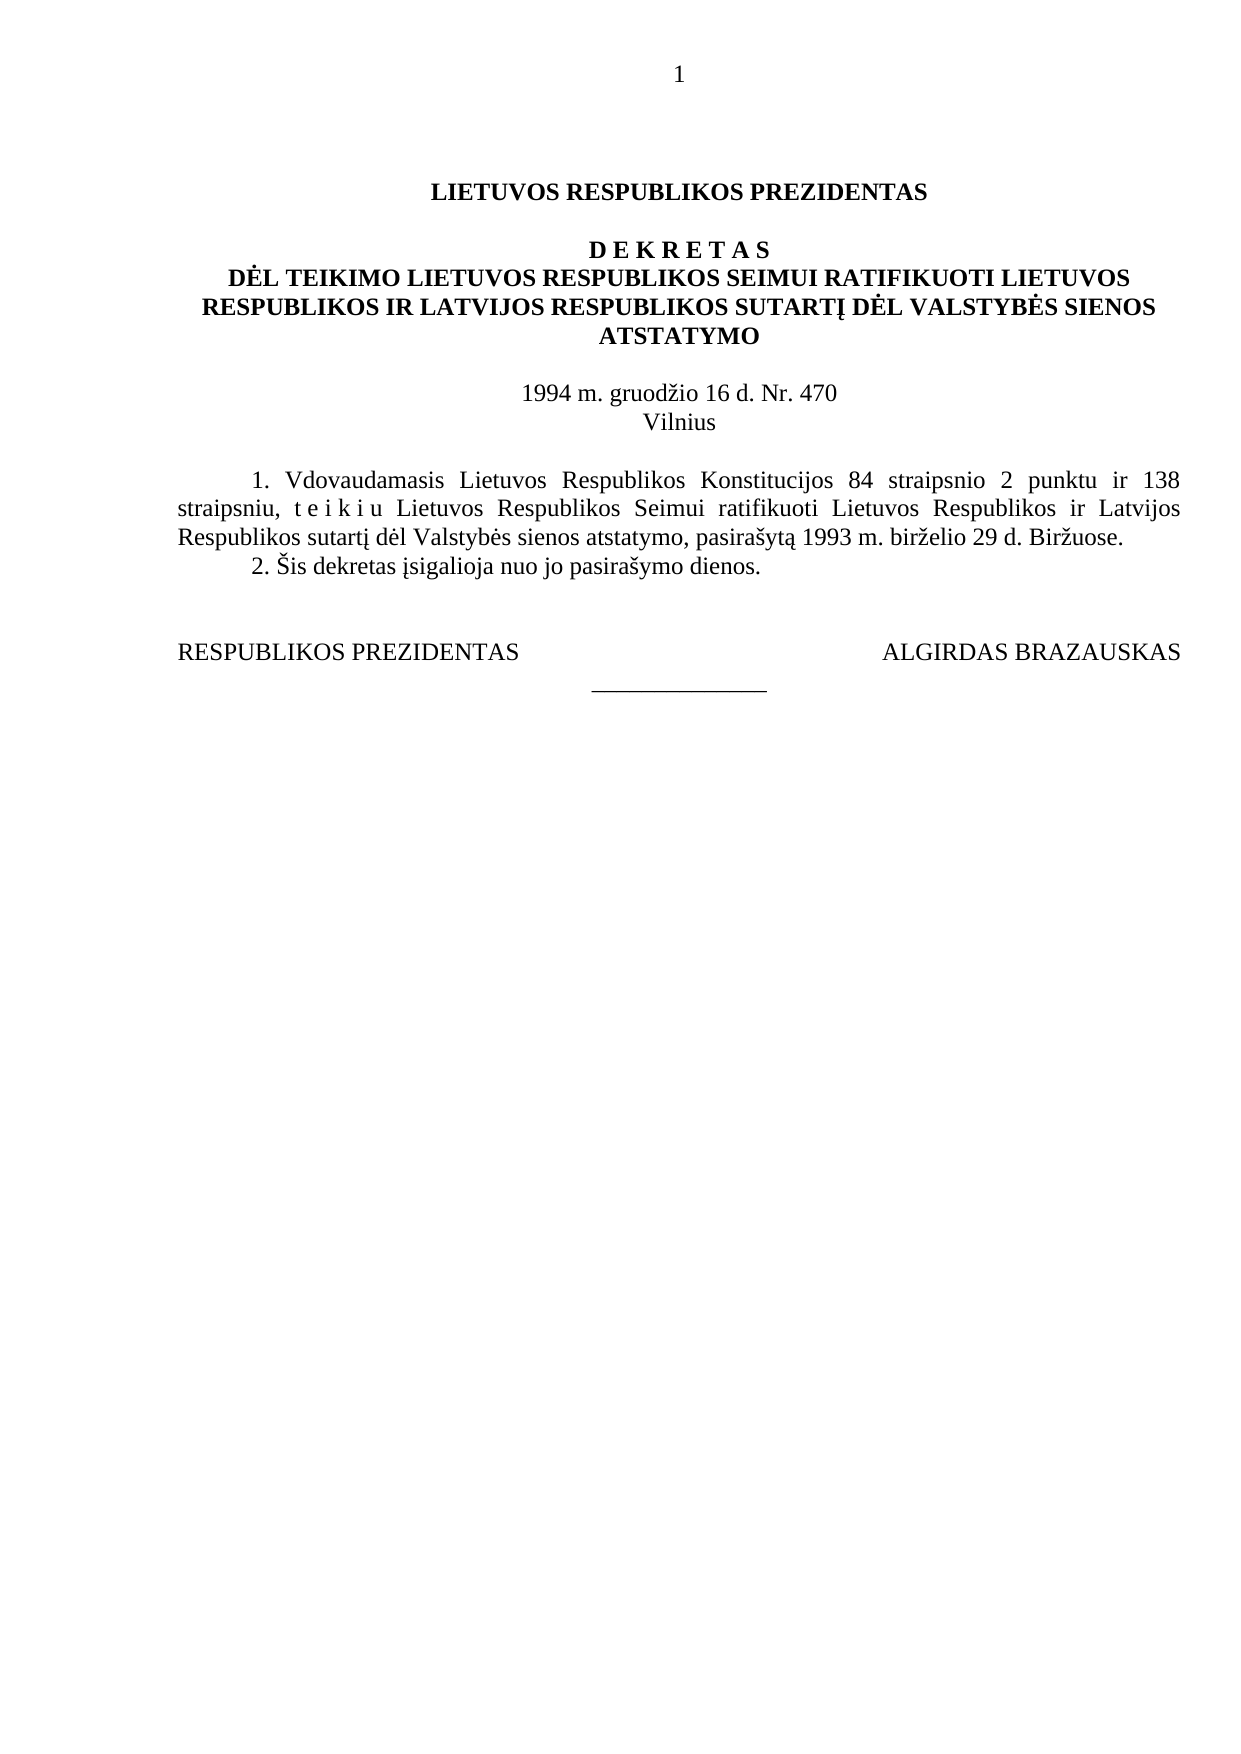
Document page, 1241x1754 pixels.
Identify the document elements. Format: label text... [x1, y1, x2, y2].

text 1994 m. gruodžio 16 d. Nr. 470 [177, 378, 1181, 407]
text D E K R E T A S [177, 235, 1181, 263]
text DĖL TEIKIMO LIETUVOS RESPUBLIKOS SEIMUI RATIFIKUOTI LIETUVOS RESPUBLIKOS IR LATVIJOS RESPUBLIKOS SUTARTĮ DĖL VALSTYBĖS SIENOS ATSTATYMO [177, 263, 1181, 350]
text ______________ [177, 666, 1181, 695]
text Vilnius [177, 407, 1181, 436]
text 2. Šis dekretas įsigalioja nuo jo pasirašymo dienos. [177, 551, 1181, 580]
text LIETUVOS RESPUBLIKOS PREZIDENTAS [177, 177, 1181, 206]
text 1. Vdovaudamasis Lietuvos Respublikos Konstitucijos 84 straipsnio 2 punktu ir 138 straipsniu, teikiu Lietuvos Respublikos Seimui ratifikuoti Lietuvos Respublikos ir Latvijos Respublikos sutartį dėl Valstybės sienos atstatymo, pasirašytą 1993 m. birželio 29 d. Biržuose. [177, 465, 1181, 551]
text RESPUBLIKOS PREZIDENTAS ALGIRDAS BRAZAUSKAS [177, 637, 1181, 666]
